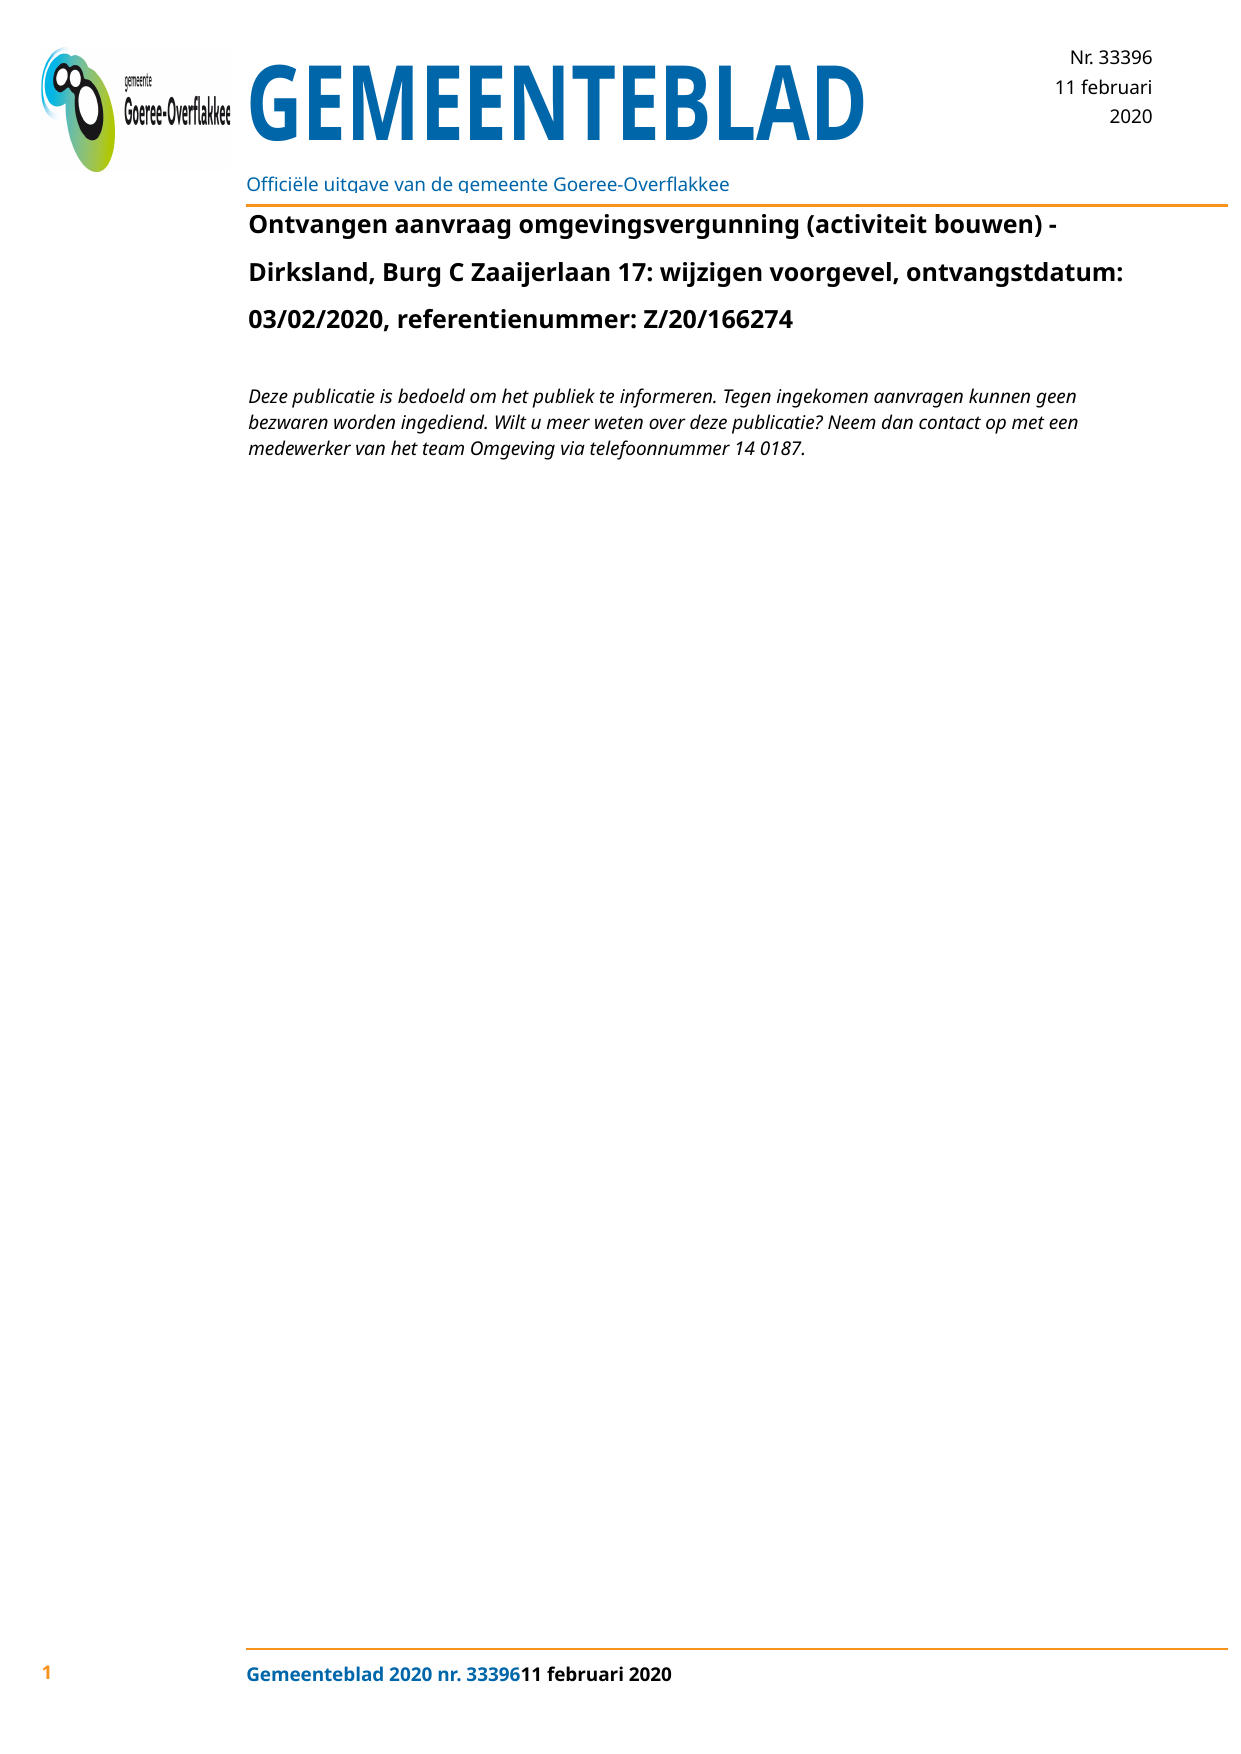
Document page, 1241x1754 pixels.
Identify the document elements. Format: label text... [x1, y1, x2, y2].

text Deze publicatie is bedoeld om het publiek te informeren. Tegen ingekomen aanvragen kunnen geen bezwaren worden ingediend. Wilt u meer weten over deze publicatie? Neem dan contact op met een medewerker van het team Omgeving via telefoonnummer 14 0187. [248, 384, 1152, 461]
picture [41, 47, 231, 172]
text Ontvangen aanvraag omgevingsvergunning (activiteit bouwen) - Dirksland, Burg C Zaaijerlaan 17: wijzigen voorgevel, ontvangstdatum: 03/02/2020, referentienummer: Z/20/166274 [248, 207, 1152, 336]
